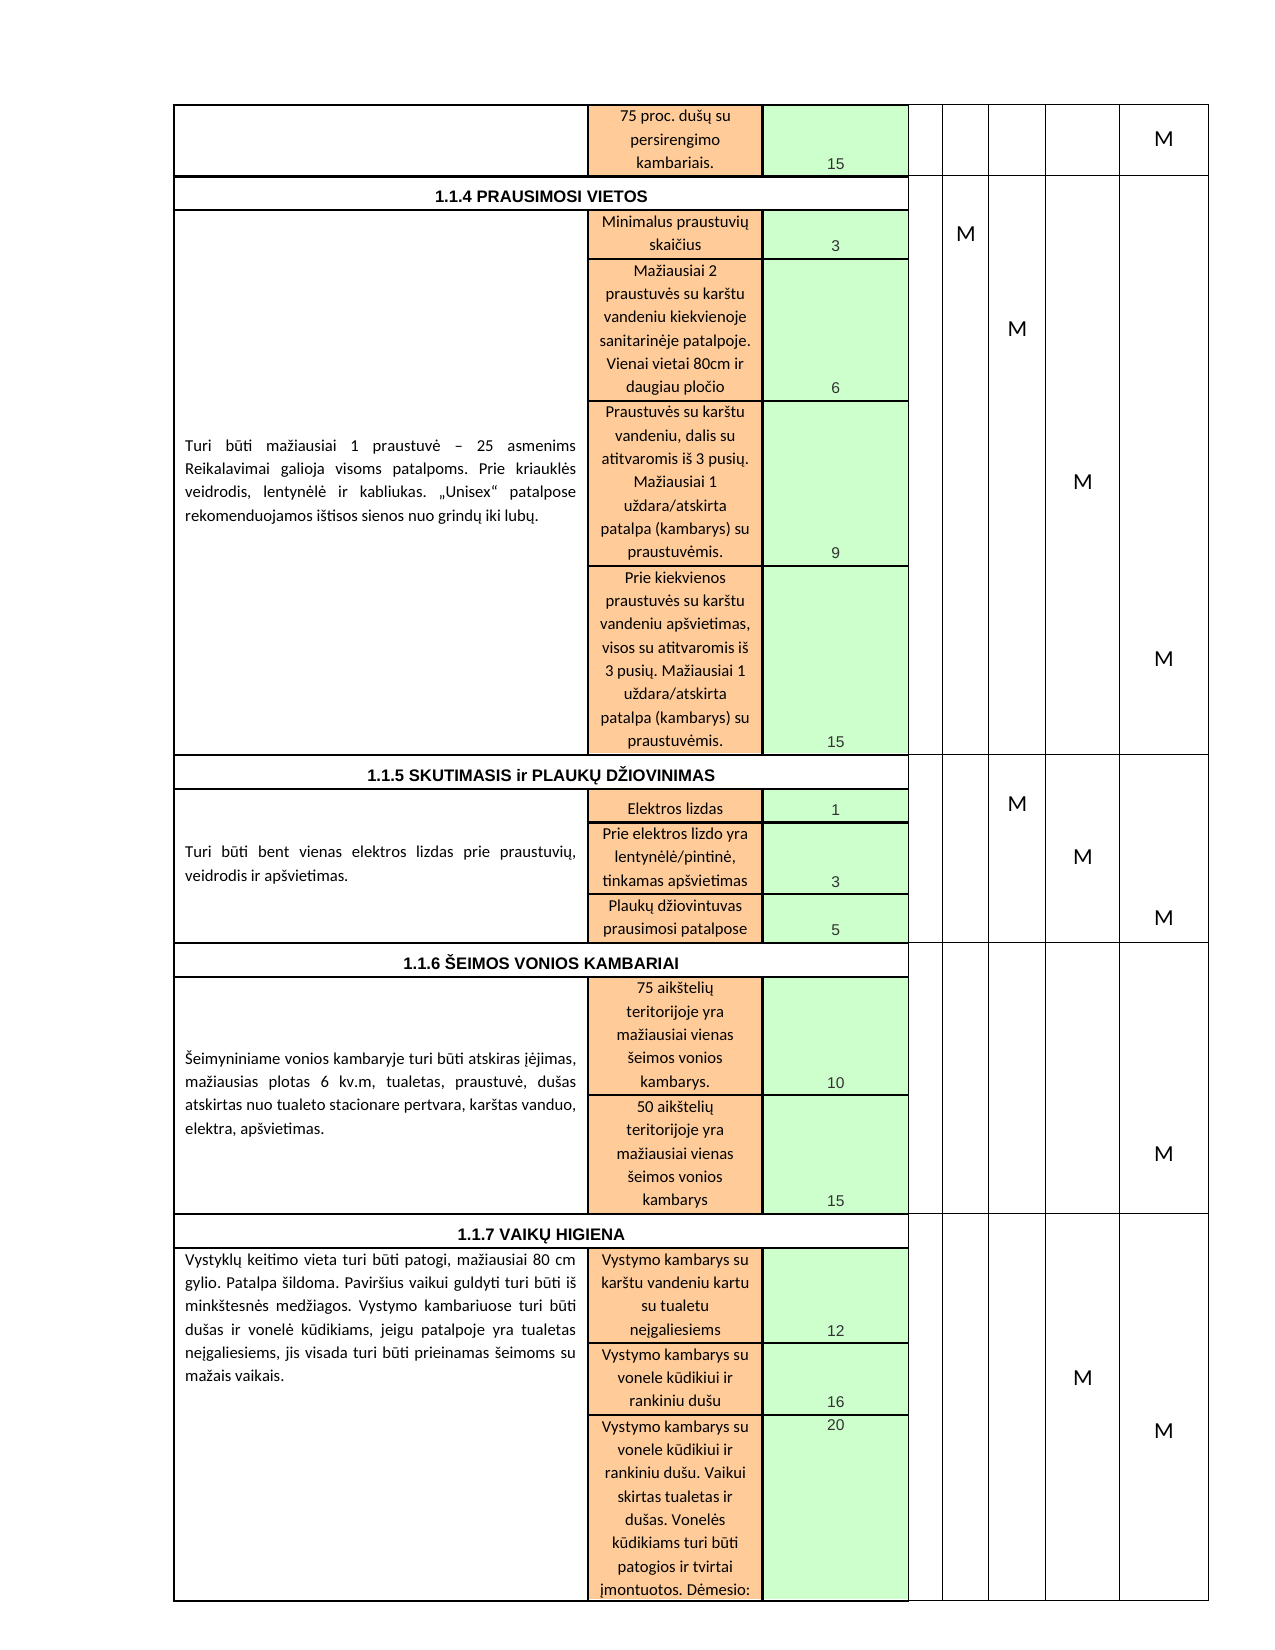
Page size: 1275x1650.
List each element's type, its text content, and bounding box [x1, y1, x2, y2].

table_cell [909, 1342, 942, 1414]
table_cell [943, 976, 988, 1094]
table_cell [989, 1342, 1045, 1414]
table_cell [909, 400, 942, 565]
table_cell M [1046, 400, 1119, 565]
table_cell [1120, 943, 1208, 976]
table_cell Vystymo kambarys su vonele kūdikiui ir rankiniu dušu. Vaikui skirtas tualetas ir dušas. Vonelės kūdikiams turi būti patogios ir tvirtai įmontuotos. Dėmesio: [589, 1416, 761, 1599]
table_cell 16 [764, 1344, 908, 1414]
table_cell 3 [764, 211, 908, 258]
table_cell 6 [764, 260, 908, 400]
table_cell [1120, 1214, 1208, 1247]
table_cell [989, 400, 1045, 565]
table_cell [1120, 1342, 1208, 1414]
table_cell M [1046, 821, 1119, 893]
table_cell Plaukų džiovintuvas prausimosi patalpose [589, 895, 761, 942]
table_cell [943, 1214, 988, 1247]
table_cell [943, 943, 988, 976]
table_cell M [1120, 565, 1208, 753]
table_cell [1046, 893, 1119, 942]
table_cell [1046, 105, 1119, 175]
table_cell [909, 258, 942, 400]
table_cell 10 [764, 978, 908, 1094]
table_cell [989, 755, 1045, 787]
table_cell [943, 1414, 988, 1599]
table_cell [1120, 258, 1208, 400]
table_cell [909, 176, 942, 209]
table_cell [943, 893, 988, 942]
table_cell [909, 788, 942, 821]
table_cell [1046, 1414, 1119, 1599]
table_cell [1120, 788, 1208, 821]
table_cell [989, 1214, 1045, 1247]
table_cell [943, 1247, 988, 1342]
table_cell [1046, 565, 1119, 753]
table_cell 9 [764, 402, 908, 565]
table_cell M [1046, 1342, 1119, 1414]
table_cell [989, 976, 1045, 1094]
table_cell Praustuvės su karštu vandeniu, dalis su atitvaromis iš 3 pusių. Mažiausiai 1 uždara/atskirta patalpa (kambarys) su praustuvėmis. [589, 402, 761, 565]
table_cell [989, 565, 1045, 753]
table_cell 1.1.4 PRAUSIMOSI VIETOS [175, 178, 908, 209]
table_cell 1.1.6 ŠEIMOS VONIOS KAMBARIAI [175, 944, 908, 976]
table_cell [943, 1342, 988, 1414]
table_cell [1120, 821, 1208, 893]
table_cell M [989, 258, 1045, 400]
table_cell [1046, 1247, 1119, 1342]
table_cell [1046, 788, 1119, 821]
table_cell M [943, 209, 988, 258]
table_cell M [989, 788, 1045, 821]
table_cell 1.1.5 SKUTIMASIS ir PLAUKŲ DŽIOVINIMAS [175, 756, 908, 787]
table_cell [989, 1247, 1045, 1342]
table_cell [1120, 209, 1208, 258]
table_cell M [1120, 105, 1208, 175]
table_cell [1046, 209, 1119, 258]
table_cell [943, 788, 988, 821]
table_cell Vystymo kambarys su karštu vandeniu kartu su tualetu neįgaliesiems [589, 1249, 761, 1342]
table_cell [175, 106, 587, 175]
table_cell [943, 565, 988, 753]
table_cell [989, 1094, 1045, 1213]
table_cell [943, 1094, 988, 1213]
table_cell 15 [764, 106, 908, 175]
table_cell [909, 1247, 942, 1342]
table_cell [909, 105, 942, 175]
table_cell Elektros lizdas [589, 790, 761, 821]
table_cell [943, 105, 988, 175]
table_cell [943, 755, 988, 787]
table_cell [1120, 755, 1208, 787]
table_cell [909, 943, 942, 976]
table_cell [1046, 755, 1119, 787]
table_cell [1120, 400, 1208, 565]
table_cell Šeimyniniame vonios kambaryje turi būti atskiras įėjimas, mažiausias plotas 6 kv.m, tualetas, praustuvė, dušas atskirtas nuo tualeto stacionare pertvara, karštas vanduo, elektra, apšvietimas. [175, 978, 587, 1213]
table_cell [1120, 976, 1208, 1094]
table_cell 12 [764, 1249, 908, 1342]
table_cell 15 [764, 1096, 908, 1213]
table_cell 75 aikštelių teritorijoje yra mažiausiai vienas šeimos vonios kambarys. [589, 978, 761, 1094]
table_cell [1046, 943, 1119, 976]
table_cell Turi būti mažiausiai 1 praustuvė – 25 asmenims Reikalavimai galioja visoms patalpoms. Prie kriauklės veidrodis, lentynėlė ir kabliukas. „Unisex“ patalpose rekomenduojamos ištisos sienos nuo grindų iki lubų. [175, 211, 587, 753]
table_cell [1046, 176, 1119, 209]
table_cell [909, 893, 942, 942]
table_cell 3 [764, 824, 908, 893]
table_cell 50 aikštelių teritorijoje yra mažiausiai vienas šeimos vonios kambarys [589, 1096, 761, 1213]
table_cell [989, 1414, 1045, 1599]
table_cell Minimalus praustuvių skaičius [589, 211, 761, 258]
table_cell [1120, 176, 1208, 209]
table_cell 75 proc. dušų su persirengimo kambariais. [589, 106, 761, 175]
table_cell 1 [764, 790, 908, 821]
table_cell [1046, 1094, 1119, 1213]
table_cell M [1120, 893, 1208, 942]
table_cell [1046, 976, 1119, 1094]
table_cell [943, 258, 988, 400]
table_cell [909, 976, 942, 1094]
table_cell [909, 565, 942, 753]
table_cell [989, 105, 1045, 175]
table_cell [989, 209, 1045, 258]
table_cell [989, 176, 1045, 209]
table_cell 20 [764, 1416, 908, 1599]
table_cell [909, 755, 942, 787]
table_cell [1120, 1247, 1208, 1342]
table_cell [909, 1414, 942, 1599]
table_cell [909, 209, 942, 258]
table_cell [943, 176, 988, 209]
table_cell 1.1.7 VAIKŲ HIGIENA [175, 1215, 908, 1247]
table_cell Vystyklų keitimo vieta turi būti patogi, mažiausiai 80 cm gylio. Patalpa šildoma. Paviršius vaikui guldyti turi būti iš minkštesnės medžiagos. Vystymo kambariuose turi būti dušas ir vonelė kūdikiams, jeigu patalpoje yra tualetas neįgaliesiems, jis visada turi būti prieinamas šeimoms su mažais vaikais. [175, 1249, 587, 1599]
table_cell [909, 1094, 942, 1213]
table_cell [909, 821, 942, 893]
table_cell Mažiausiai 2 praustuvės su karštu vandeniu kiekvienoje sanitarinėje patalpoje. Vienai vietai 80cm ir daugiau pločio [589, 260, 761, 400]
table_cell 5 [764, 895, 908, 942]
table_cell Prie kiekvienos praustuvės su karštu vandeniu apšvietimas, visos su atitvaromis iš 3 pusių. Mažiausiai 1 uždara/atskirta patalpa (kambarys) su praustuvėmis. [589, 567, 761, 753]
table_cell [943, 821, 988, 893]
table_cell [989, 893, 1045, 942]
table_cell [1046, 258, 1119, 400]
table_cell [943, 400, 988, 565]
table_cell [989, 821, 1045, 893]
table_cell [1046, 1214, 1119, 1247]
table_cell Turi būti bent vienas elektros lizdas prie praustuvių, veidrodis ir apšvietimas. [175, 790, 587, 942]
table_cell [909, 1214, 942, 1247]
table_cell M [1120, 1094, 1208, 1213]
table_cell Prie elektros lizdo yra lentynėlė/pintinė, tinkamas apšvietimas [589, 824, 761, 893]
table_cell M [1120, 1414, 1208, 1599]
table_cell 15 [764, 567, 908, 753]
table_cell [989, 943, 1045, 976]
table_cell Vystymo kambarys su vonele kūdikiui ir rankiniu dušu [589, 1344, 761, 1414]
